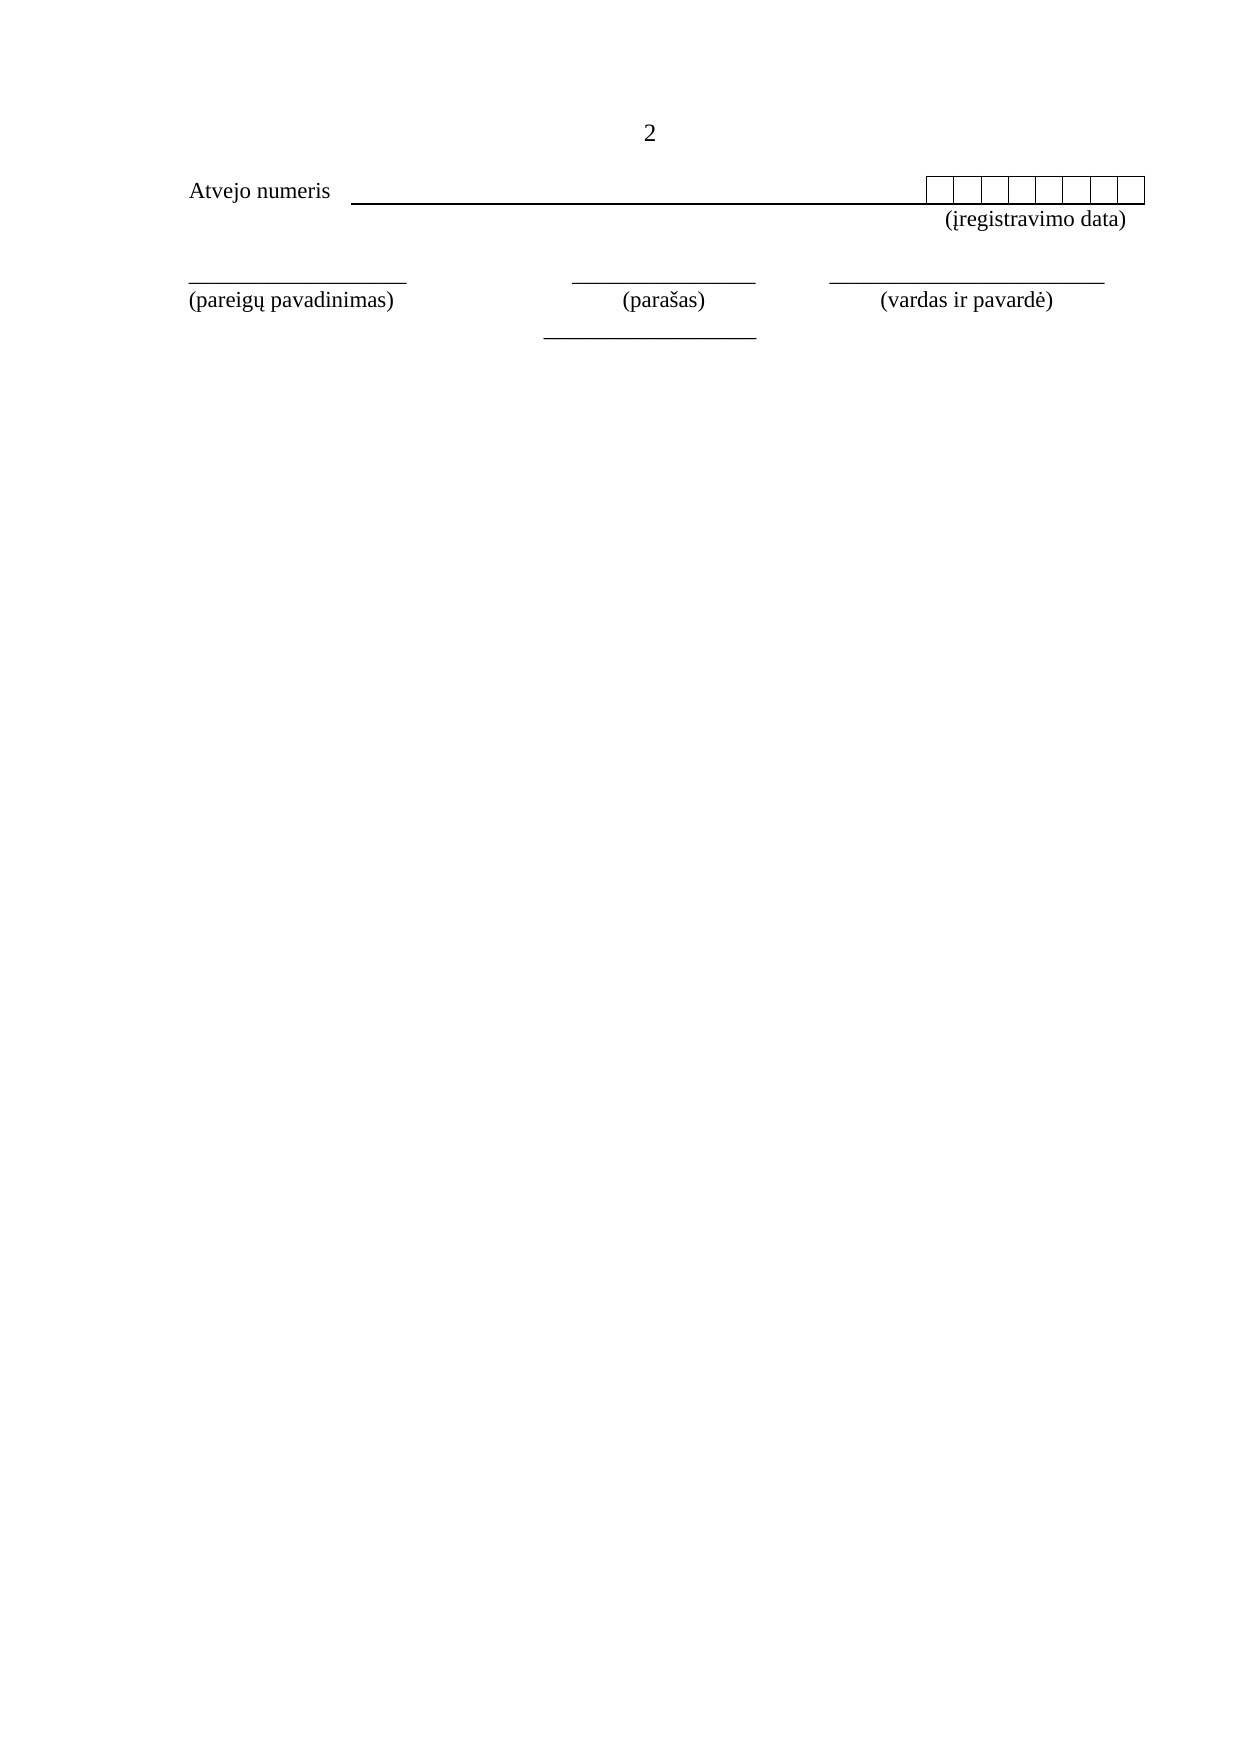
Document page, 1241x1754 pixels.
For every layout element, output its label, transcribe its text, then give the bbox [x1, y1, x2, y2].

table_header ________________ (parašas) [539, 260, 789, 313]
table_header ________________________ (vardas ir pavardė) [789, 260, 1144, 313]
table_header [1036, 177, 1062, 203]
table_cell (įregistravimo data) [927, 205, 1144, 231]
table_header [1118, 177, 1144, 203]
table_header [982, 177, 1008, 203]
table_header [1009, 177, 1035, 203]
table_header [1091, 177, 1117, 203]
table_header [954, 177, 981, 203]
table_header [351, 176, 926, 203]
table_cell [177, 203, 351, 231]
table_header [927, 177, 953, 203]
table_header Atvejo numeris [177, 176, 351, 203]
table_cell [351, 205, 927, 231]
table_header [1063, 177, 1090, 203]
text _________________ [177, 313, 1122, 342]
table_header ___________________ (pareigų pavadinimas) [177, 260, 538, 313]
